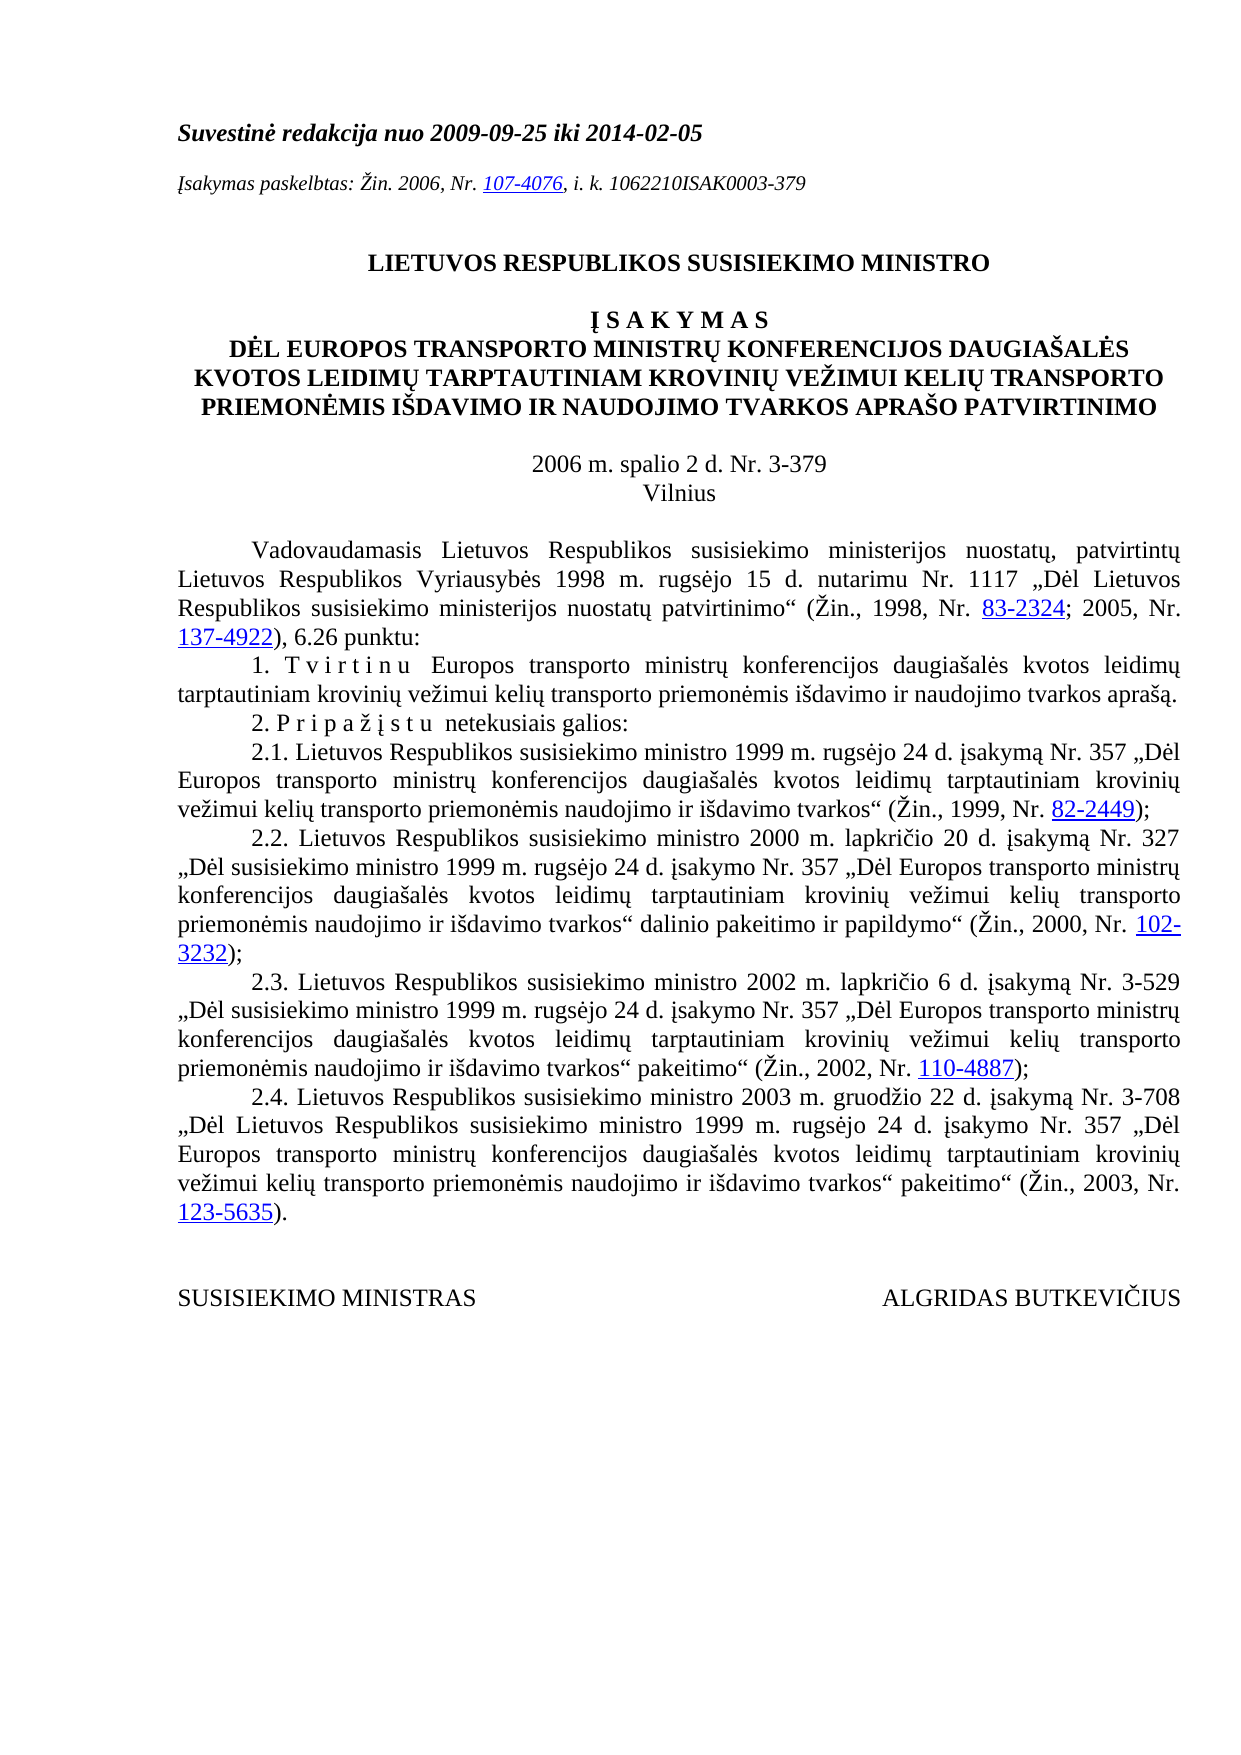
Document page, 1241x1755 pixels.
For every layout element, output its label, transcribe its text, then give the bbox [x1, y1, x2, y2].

text LIETUVOS RESPUBLIKOS SUSISIEKIMO MINISTRO [177, 248, 1181, 277]
text Suvestinė redakcija nuo 2009-09-25 iki 2014-02-05 [177, 118, 1181, 147]
text DĖL EUROPOS TRANSPORTO MINISTRŲ KONFERENCIJOS DAUGIAŠALĖS KVOTOS LEIDIMŲ TARPTAUTINIAM KROVINIŲ VEŽIMUI KELIŲ TRANSPORTO PRIEMONĖMIS IŠDAVIMO IR NAUDOJIMO TVARKOS APRAŠO PATVIRTINIMO [177, 334, 1181, 420]
text Įsakymas paskelbtas: Žin. 2006, Nr. 107-4076, i. k. 1062210ISAK0003-379 [177, 171, 1181, 195]
text Į S A K Y M A S [177, 305, 1181, 334]
text 2.1. Lietuvos Respublikos susisiekimo ministro 1999 m. rugsėjo 24 d. įsakymą Nr. 357 „Dėl Europos transporto ministrų konferencijos daugiašalės kvotos leidimų tarptautiniam krovinių vežimui kelių transporto priemonėmis naudojimo ir išdavimo tvarkos“ (Žin., 1999, Nr. 82-2449); [177, 737, 1181, 823]
text SUSISIEKIMO MINISTRAS ALGRIDAS BUTKEVIČIUS [177, 1283, 1181, 1312]
text Vilnius [177, 478, 1181, 507]
text 2.2. Lietuvos Respublikos susisiekimo ministro 2000 m. lapkričio 20 d. įsakymą Nr. 327 „Dėl susisiekimo ministro 1999 m. rugsėjo 24 d. įsakymo Nr. 357 „Dėl Europos transporto ministrų konferencijos daugiašalės kvotos leidimų tarptautiniam krovinių vežimui kelių transporto priemonėmis naudojimo ir išdavimo tvarkos“ dalinio pakeitimo ir papildymo“ (Žin., 2000, Nr. 102-3232); [177, 823, 1181, 967]
text 2.4. Lietuvos Respublikos susisiekimo ministro 2003 m. gruodžio 22 d. įsakymą Nr. 3-708 „Dėl Lietuvos Respublikos susisiekimo ministro 1999 m. rugsėjo 24 d. įsakymo Nr. 357 „Dėl Europos transporto ministrų konferencijos daugiašalės kvotos leidimų tarptautiniam krovinių vežimui kelių transporto priemonėmis naudojimo ir išdavimo tvarkos“ pakeitimo“ (Žin., 2003, Nr. 123-5635). [177, 1082, 1181, 1225]
text Vadovaudamasis Lietuvos Respublikos susisiekimo ministerijos nuostatų, patvirtintų Lietuvos Respublikos Vyriausybės 1998 m. rugsėjo 15 d. nutarimu Nr. 1117 „Dėl Lietuvos Respublikos susisiekimo ministerijos nuostatų patvirtinimo“ (Žin., 1998, Nr. 83-2324; 2005, Nr. 137-4922), 6.26 punktu: [177, 535, 1181, 650]
text 2. Pripažįstu netekusiais galios: [177, 708, 1181, 737]
text 2.3. Lietuvos Respublikos susisiekimo ministro 2002 m. lapkričio 6 d. įsakymą Nr. 3-529 „Dėl susisiekimo ministro 1999 m. rugsėjo 24 d. įsakymo Nr. 357 „Dėl Europos transporto ministrų konferencijos daugiašalės kvotos leidimų tarptautiniam krovinių vežimui kelių transporto priemonėmis naudojimo ir išdavimo tvarkos“ pakeitimo“ (Žin., 2002, Nr. 110-4887); [177, 967, 1181, 1082]
text 1. Tvirtinu Europos transporto ministrų konferencijos daugiašalės kvotos leidimų tarptautiniam krovinių vežimui kelių transporto priemonėmis išdavimo ir naudojimo tvarkos aprašą. [177, 650, 1181, 708]
text 2006 m. spalio 2 d. Nr. 3-379 [177, 449, 1181, 478]
